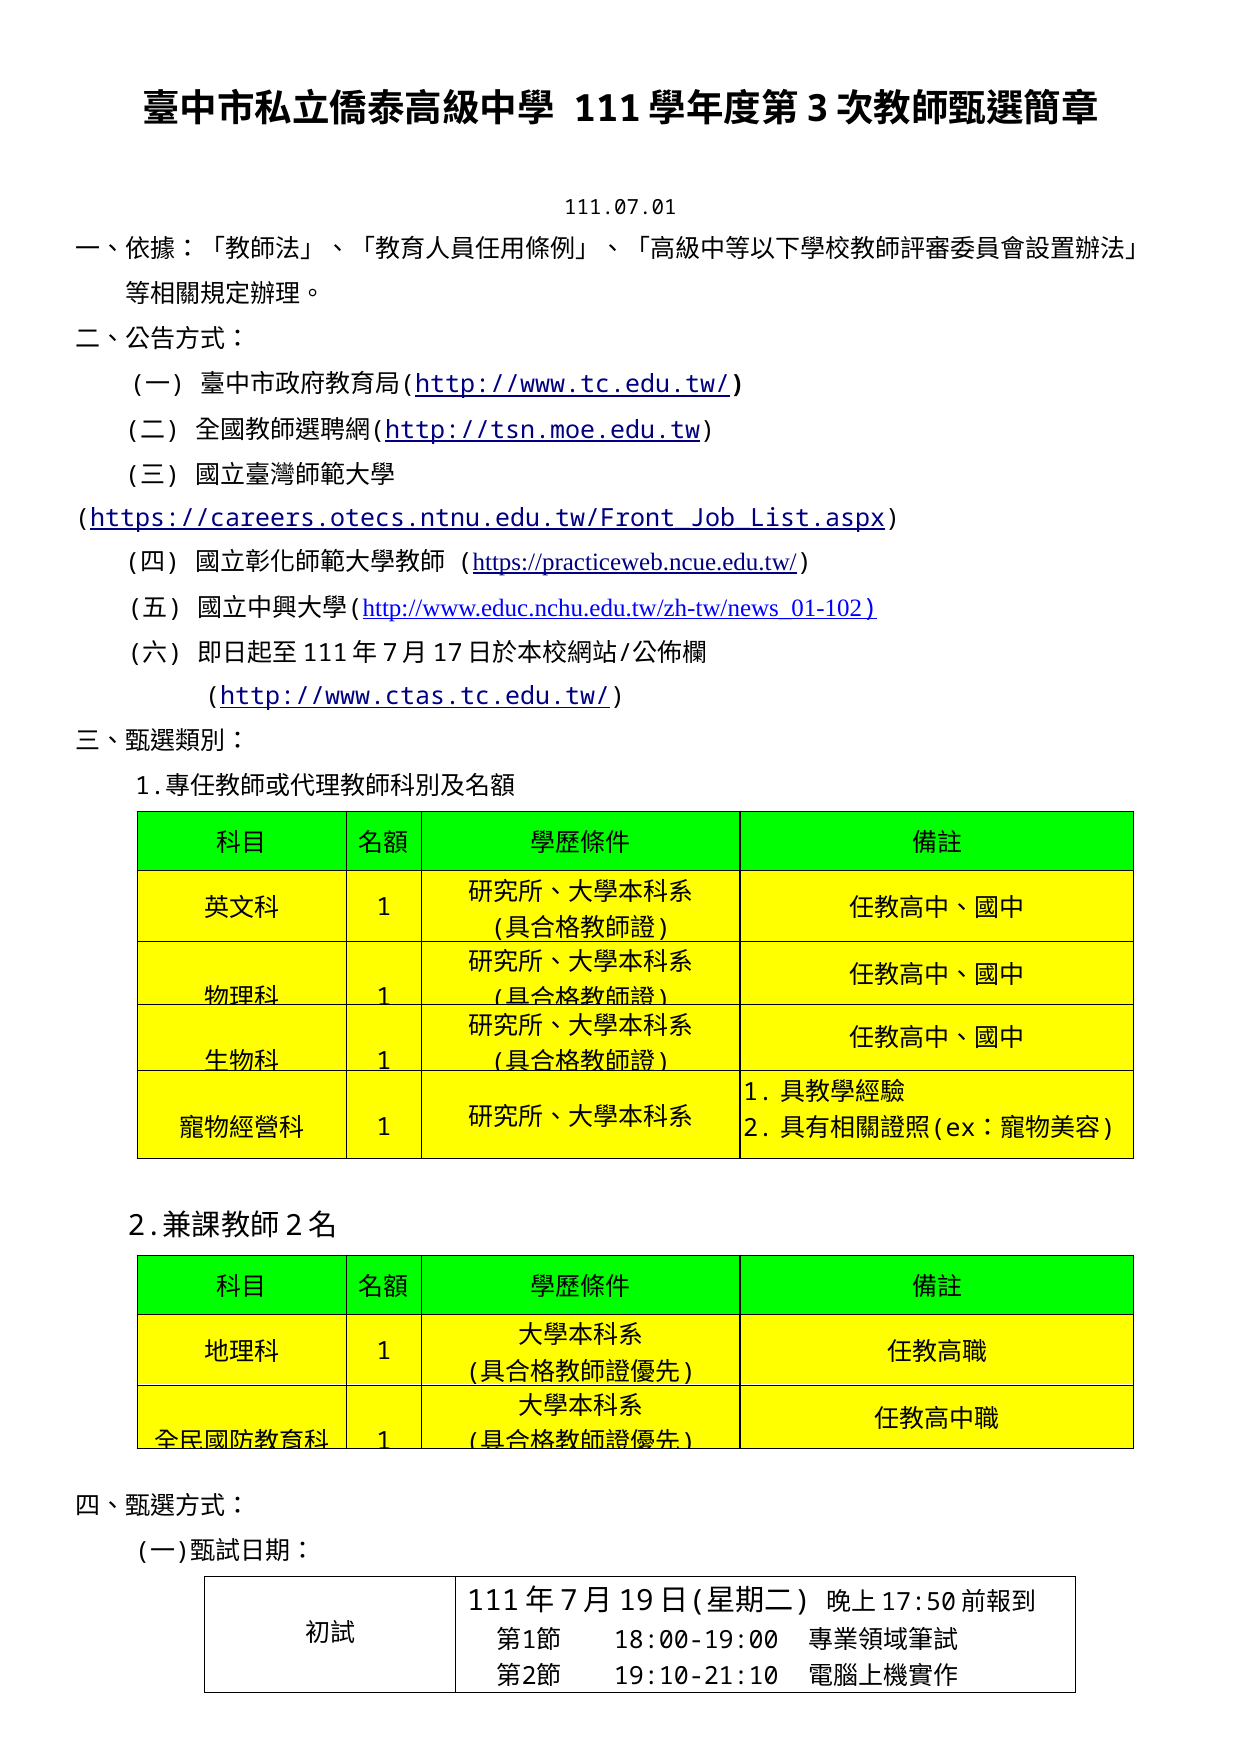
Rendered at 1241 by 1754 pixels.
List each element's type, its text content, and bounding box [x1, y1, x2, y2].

table_cell 任教高中、國中 [741, 1005, 1133, 1070]
table_cell 大學本科系 (具合格教師證優先) [422, 1315, 739, 1384]
table_cell 物理科 [138, 942, 346, 1004]
text 三、甄選類別： [75, 720, 1165, 756]
table_cell 寵物經營科 [138, 1071, 346, 1158]
text (http://www.ctas.tc.edu.tw/) [75, 678, 1165, 712]
table_header 名額 [347, 812, 421, 870]
text 一、依據：「教師法」、「教育人員任用條例」、「高級中等以下學校教師評審委員會設置辦法」等相關規定辦理。 [75, 228, 1165, 309]
text 2.兼課教師2名 [75, 1202, 1165, 1244]
text (二) 全國教師選聘網(http://tsn.moe.edu.tw) [75, 409, 1165, 446]
table_cell 生物科 [138, 1005, 346, 1070]
text (六) 即日起至111年7月17日於本校網站/公佈欄 [75, 632, 1165, 669]
text 111.07.01 [75, 146, 1165, 221]
table_header 111年7月19日(星期二) 晚上17:50前報到 18:00-19:00 專業領域筆試 19:10-21:10 電腦上機實作 [456, 1577, 1075, 1692]
table_cell 研究所、大學本科系 [422, 1071, 739, 1158]
table_cell 1 [347, 1071, 421, 1158]
table_cell 任教高中職 [741, 1386, 1133, 1448]
text 四、甄選方式： [75, 1485, 1165, 1521]
table_header 科目 [138, 1256, 346, 1314]
table_header 備註 [741, 1256, 1133, 1314]
table_cell 1 [347, 942, 421, 1004]
table_cell 1 [347, 1386, 421, 1448]
table_cell 研究所、大學本科系 (具合格教師證) [422, 1005, 739, 1070]
table_cell 全民國防教育科 [138, 1386, 346, 1448]
table_cell 具教學經驗 具有相關證照(ex：寵物美容) [741, 1071, 1133, 1158]
text 二、公告方式： [75, 319, 1165, 355]
table_cell 大學本科系 (具合格教師證優先) [422, 1386, 739, 1448]
table_cell 1 [347, 1315, 421, 1384]
table_cell 英文科 [138, 871, 346, 941]
table_cell 任教高中、國中 [741, 871, 1133, 941]
table_header 名額 [347, 1256, 421, 1314]
table_header 科目 [138, 812, 346, 870]
text (五) 國立中興大學(http://www.educ.nchu.edu.tw/zh-tw/news_01-102) [75, 587, 1165, 623]
text (一)甄試日期： [75, 1530, 1165, 1567]
text (四) 國立彰化師範大學教師 (https://practiceweb.ncue.edu.tw/) [75, 542, 1165, 578]
text (三) 國立臺灣師範大學(https://careers.otecs.ntnu.edu.tw/Front_Job_List.aspx) [75, 454, 1165, 533]
table_cell 任教高職 [741, 1315, 1133, 1384]
table_cell 1 [347, 1005, 421, 1070]
table_cell 研究所、大學本科系 (具合格教師證) [422, 871, 739, 941]
table_header 初試 [205, 1577, 455, 1692]
table_header 學歷條件 [422, 1256, 739, 1314]
table_cell 地理科 [138, 1315, 346, 1384]
table_cell 研究所、大學本科系 (具合格教師證) [422, 942, 739, 1004]
table_cell 1 [347, 871, 421, 941]
text 1.專任教師或代理教師科別及名額 [75, 766, 1165, 802]
text (一) 臺中市政府教育局(http://www.tc.edu.tw/) [75, 364, 1165, 400]
table_cell 任教高中、國中 [741, 942, 1133, 1004]
table_header 學歷條件 [422, 812, 739, 870]
text 臺中市私立僑泰高級中學 111學年度第3次教師甄選簡章 [75, 78, 1165, 132]
table_header 備註 [741, 812, 1133, 870]
